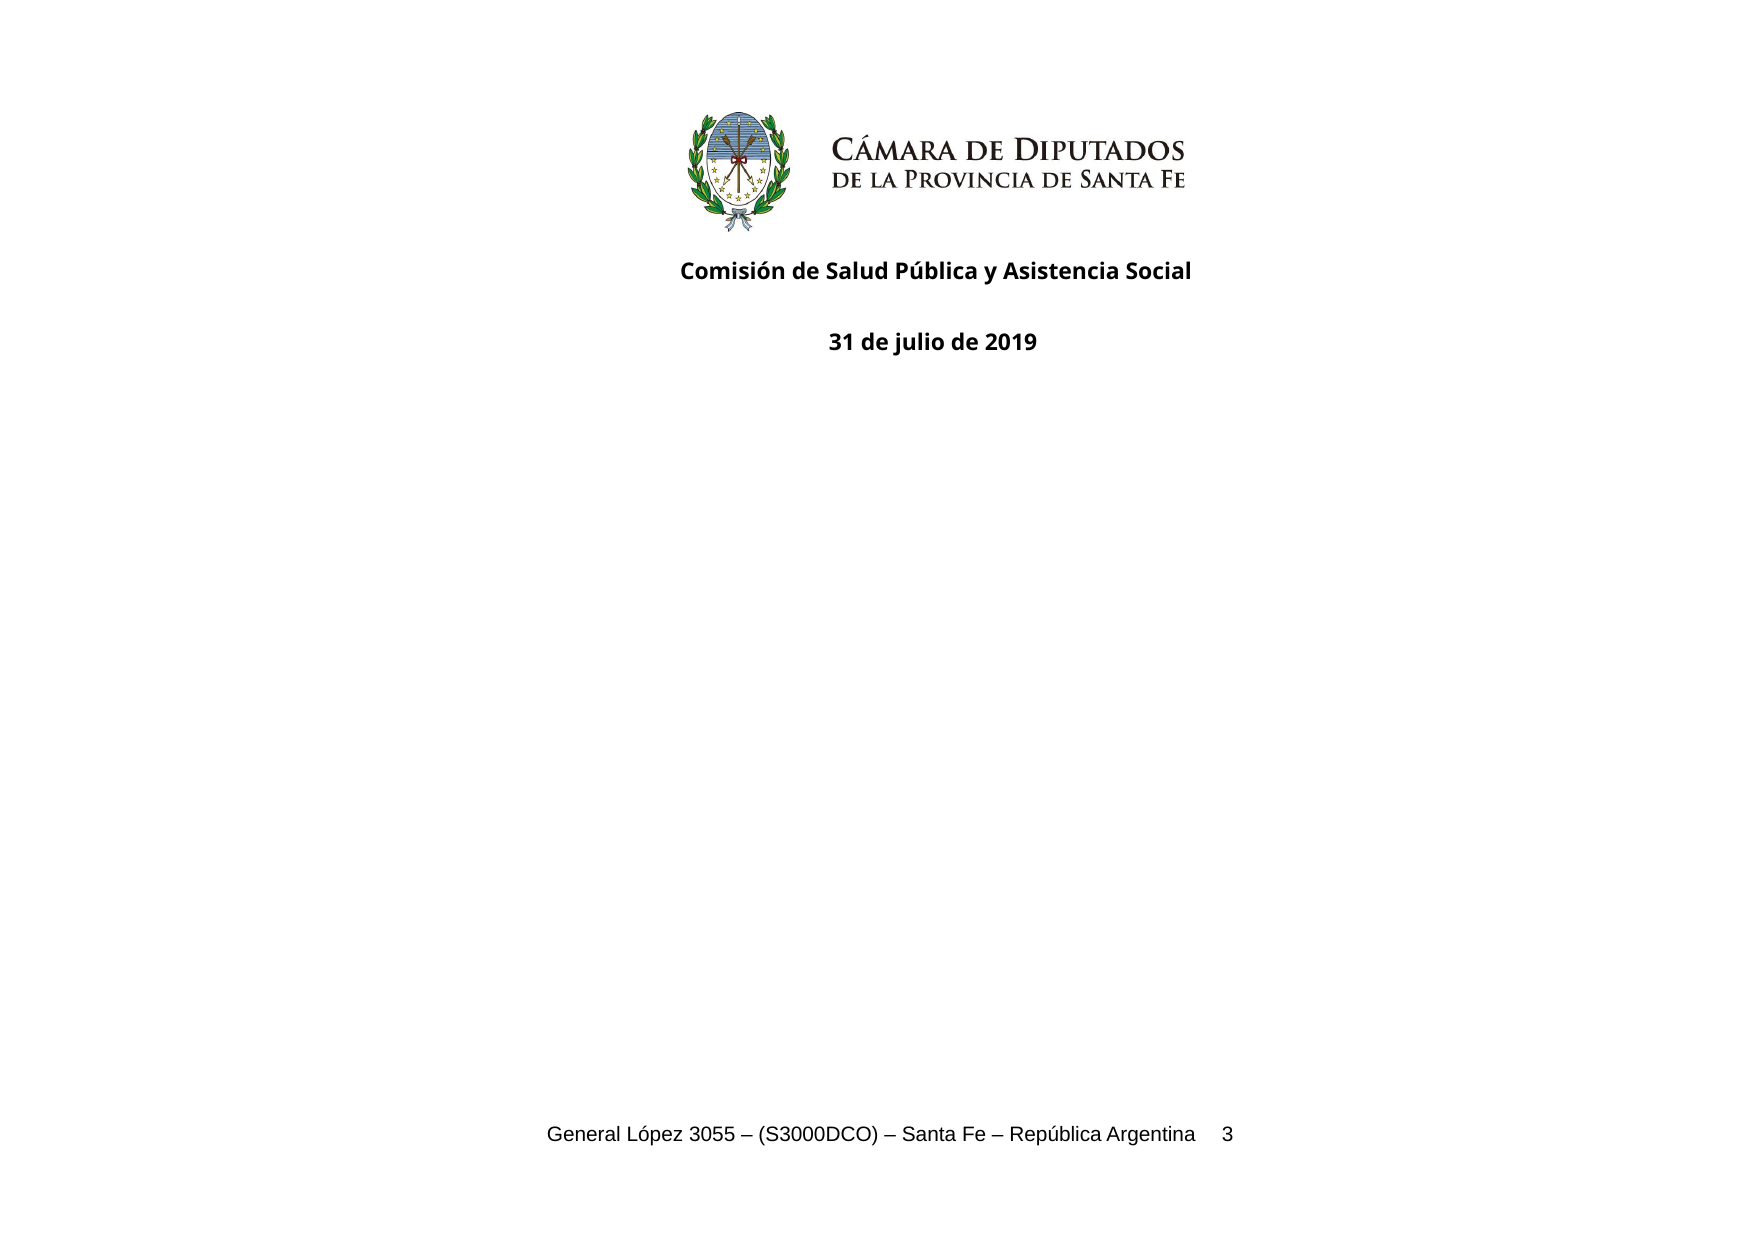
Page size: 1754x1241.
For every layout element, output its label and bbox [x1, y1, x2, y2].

picture [687, 112, 1185, 236]
